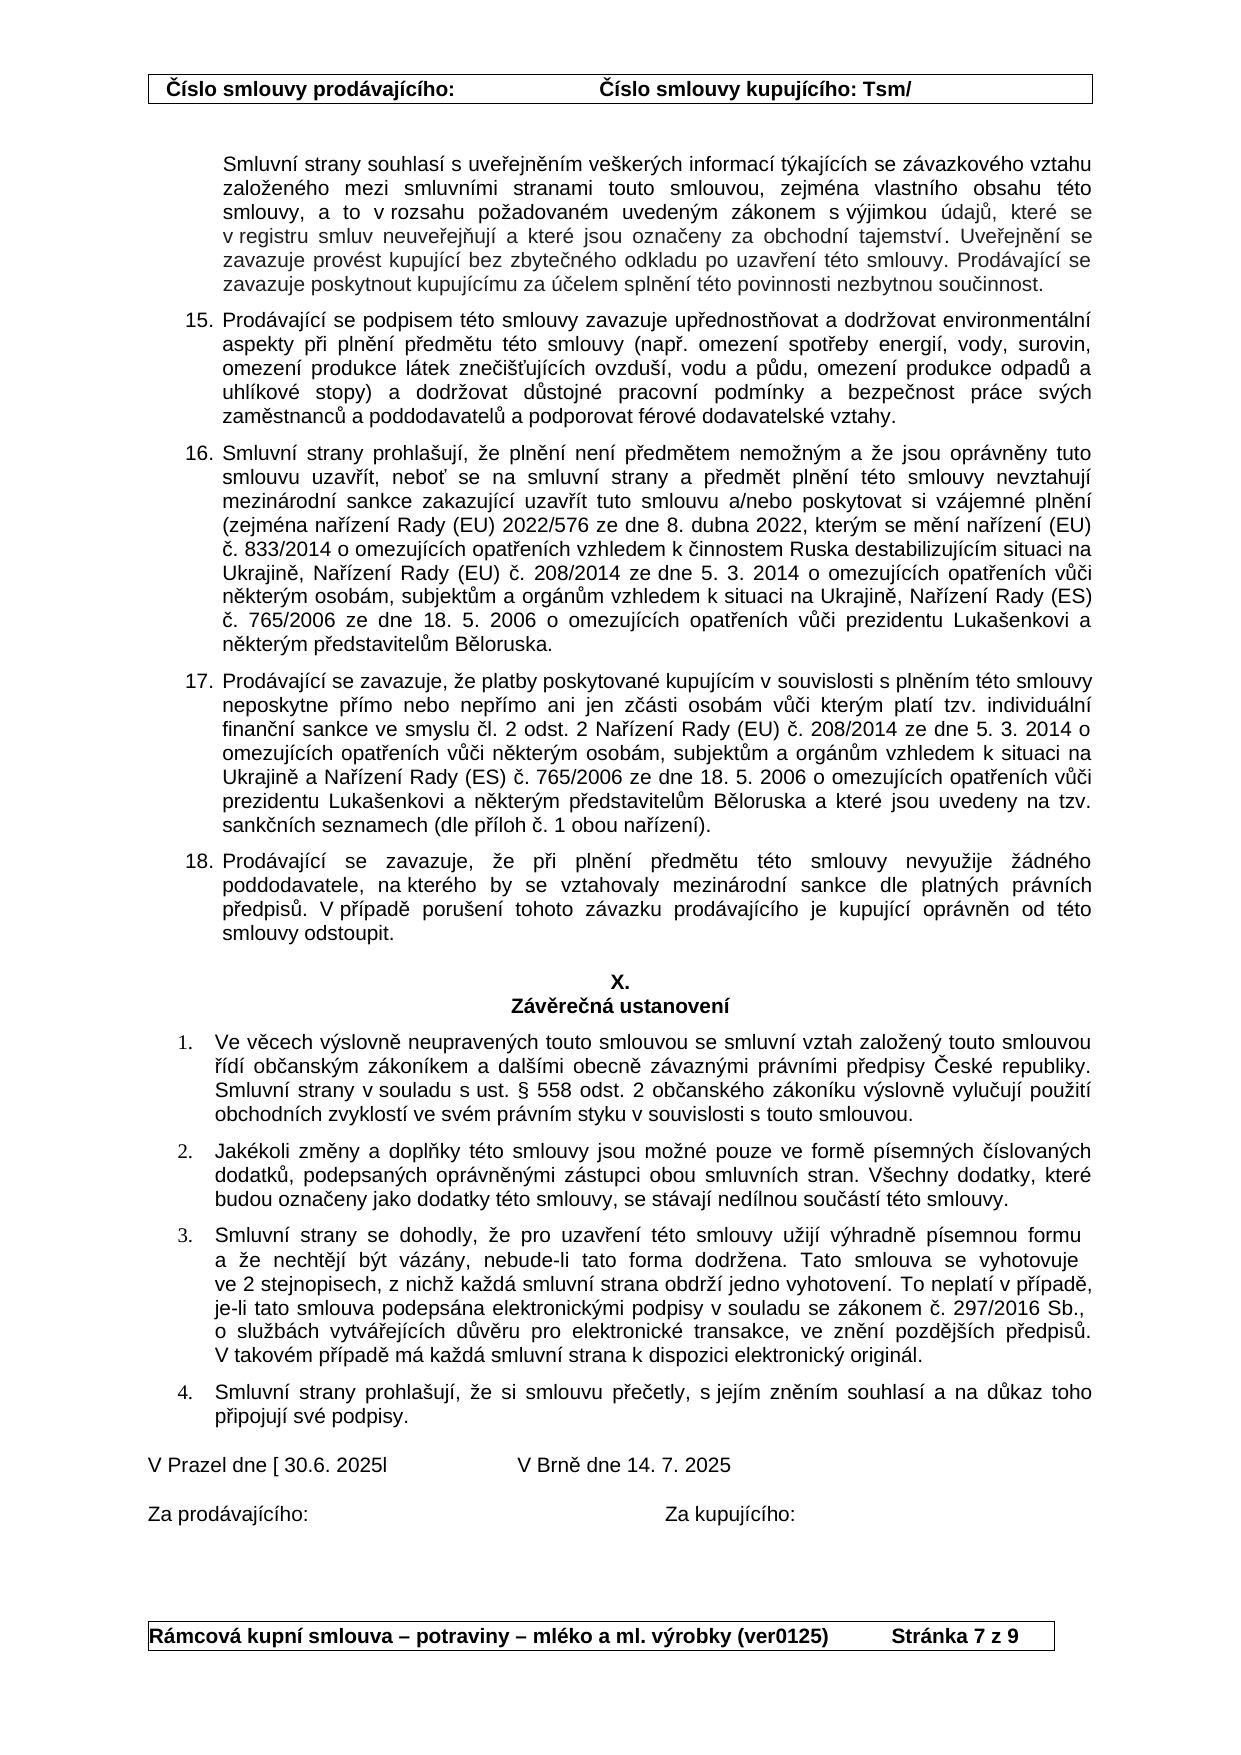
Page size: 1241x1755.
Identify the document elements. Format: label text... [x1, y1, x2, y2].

list Smluvní strany souhlasí s uveřejněním veškerých informací týkajících se závazkového vztahu založeného mezi smluvními stranami touto smlouvou, zejména vlastního obsahu této smlouvy, a to v rozsahu požadovaném uvedeným zákonem s výjimkou údajů, které se v registru smluv neuveřejňují a které jsou označeny za obchodní tajemství. Uveřejnění se zavazuje provést kupující bez zbytečného odkladu po uzavření této smlouvy. Prodávající se zavazuje poskytnout kupujícímu za účelem splnění této povinnosti nezbytnou součinnost. [185, 152, 1093, 296]
text Závěrečná ustanovení [148, 994, 1093, 1018]
text V Prazel dne [ 30.6. 2025l V Brně dne 14. 7. 2025 [148, 1453, 1093, 1477]
text X. [148, 970, 1093, 994]
list Smluvní strany prohlašují, že plnění není předmětem nemožným a že jsou oprávněny tuto smlouvu uzavřít, neboť se na smluvní strany a předmět plnění této smlouvy nevztahují mezinárodní sankce zakazující uzavřít tuto smlouvu a/nebo poskytovat si vzájemné plnění (zejména nařízení Rady (EU) 2022/576 ze dne 8. dubna 2022, kterým se mění nařízení (EU) č. 833/2014 o omezujících opatřeních vzhledem k činnostem Ruska destabilizujícím situaci na Ukrajině, Nařízení Rady (EU) č. 208/2014 ze dne 5. 3. 2014 o omezujících opatřeních vůči některým osobám, subjektům a orgánům vzhledem k situaci na Ukrajině, Nařízení Rady (ES) č. 765/2006 ze dne 18. 5. 2006 o omezujících opatřeních vůči prezidentu Lukašenkovi a některým představitelům Běloruska. [185, 441, 1093, 656]
list Jakékoli změny a doplňky této smlouvy jsou možné pouze ve formě písemných číslovaných dodatků, podepsaných oprávněnými zástupci obou smluvních stran. Všechny dodatky, které budou označeny jako dodatky této smlouvy, se stávají nedílnou součástí této smlouvy. [177, 1139, 1093, 1211]
list Smluvní strany prohlašují, že si smlouvu přečetly, s jejím zněním souhlasí a na důkaz toho připojují své podpisy. [177, 1380, 1093, 1428]
text Za prodávajícího: Za kupujícího: [148, 1502, 1093, 1526]
list Smluvní strany se dohodly, že pro uzavření této smlouvy užijí výhradně písemnou formu a že nechtějí být vázány, nebude-li tato forma dodržena. Tato smlouva se vyhotovuje ve 2 stejnopisech, z nichž každá smluvní strana obdrží jedno vyhotovení. To neplatí v případě, je-li tato smlouva podepsána elektronickými podpisy v souladu se zákonem č. 297/2016 Sb., o službách vytvářejících důvěru pro elektronické transakce, ve znění pozdějších předpisů. V takovém případě má každá smluvní strana k dispozici elektronický originál. [177, 1223, 1093, 1367]
list Prodávající se podpisem této smlouvy zavazuje upřednostňovat a dodržovat environmentální aspekty při plnění předmětu této smlouvy (např. omezení spotřeby energií, vody, surovin, omezení produkce látek znečišťujících ovzduší, vodu a půdu, omezení produkce odpadů a uhlíkové stopy) a dodržovat důstojné pracovní podmínky a bezpečnost práce svých zaměstnanců a poddodavatelů a podporovat férové dodavatelské vztahy. [185, 308, 1093, 428]
list Ve věcech výslovně neupravených touto smlouvou se smluvní vztah založený touto smlouvou řídí občanským zákoníkem a dalšími obecně závaznými právními předpisy České republiky. Smluvní strany v souladu s ust. § 558 odst. 2 občanského zákoníku výslovně vylučují použití obchodních zvyklostí ve svém právním styku v souvislosti s touto smlouvou. [177, 1030, 1093, 1126]
list Prodávající se zavazuje, že platby poskytované kupujícím v souvislosti s plněním této smlouvy neposkytne přímo nebo nepřímo ani jen zčásti osobám vůči kterým platí tzv. individuální finanční sankce ve smyslu čl. 2 odst. 2 Nařízení Rady (EU) č. 208/2014 ze dne 5. 3. 2014 o omezujících opatřeních vůči některým osobám, subjektům a orgánům vzhledem k situaci na Ukrajině a Nařízení Rady (ES) č. 765/2006 ze dne 18. 5. 2006 o omezujících opatřeních vůči prezidentu Lukašenkovi a některým představitelům Běloruska a které jsou uvedeny na tzv. sankčních seznamech (dle příloh č. 1 obou nařízení). [185, 669, 1093, 836]
list Prodávající se zavazuje, že při plnění předmětu této smlouvy nevyužije žádného poddodavatele, na kterého by se vztahovaly mezinárodní sankce dle platných právních předpisů. V případě porušení tohoto závazku prodávajícího je kupující oprávněn od této smlouvy odstoupit. [185, 849, 1093, 945]
